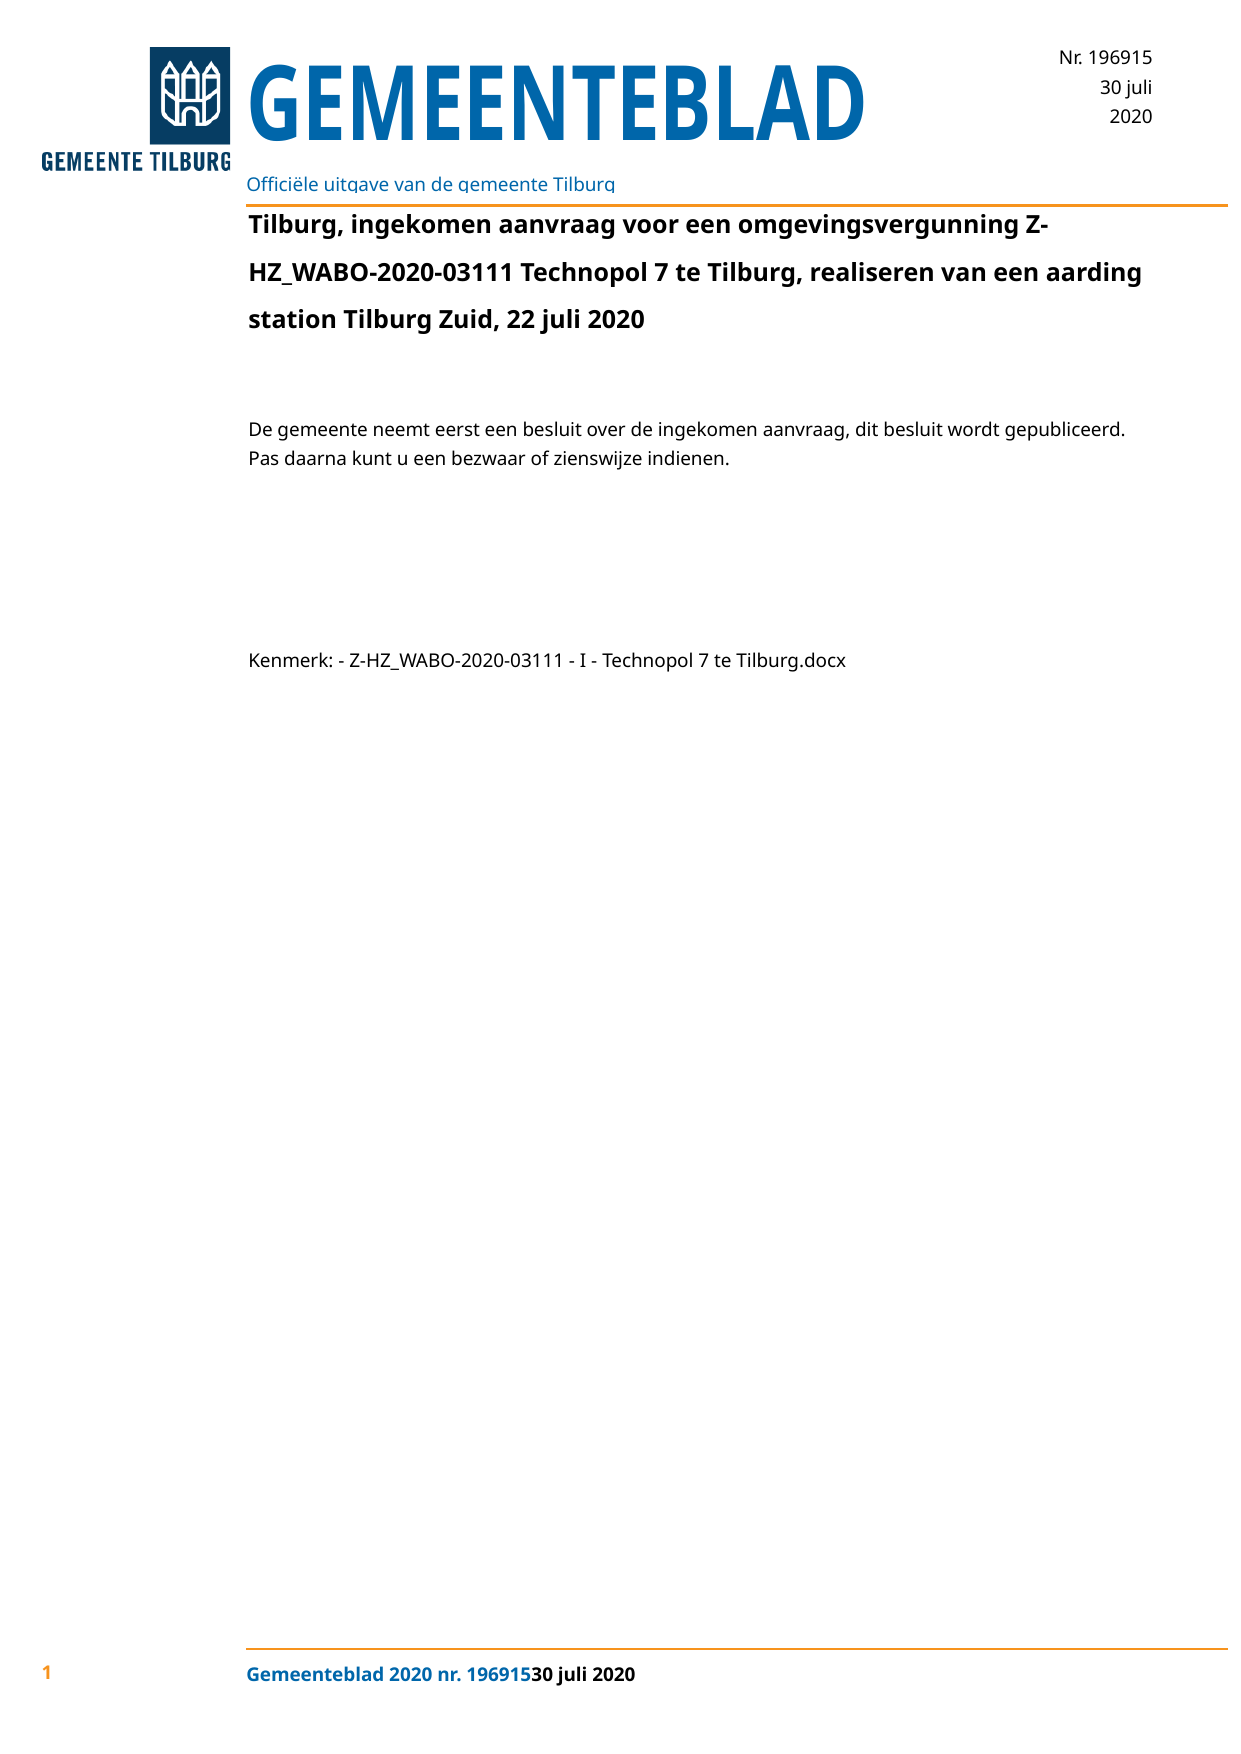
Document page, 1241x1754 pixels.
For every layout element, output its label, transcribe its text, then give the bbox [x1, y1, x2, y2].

text Tilburg, ingekomen aanvraag voor een omgevingsvergunning Z-HZ_WABO-2020-03111 Technopol 7 te Tilburg, realiseren van een aarding station Tilburg Zuid, 22 juli 2020 [248, 207, 1152, 336]
text Kenmerk: - Z-HZ_WABO-2020-03111 - I - Technopol 7 te Tilburg.docx [248, 647, 1152, 673]
picture [41, 47, 231, 172]
text De gemeente neemt eerst een besluit over de ingekomen aanvraag, dit besluit wordt gepubliceerd. Pas daarna kunt u een bezwaar of zienswijze indienen. [248, 416, 1152, 471]
